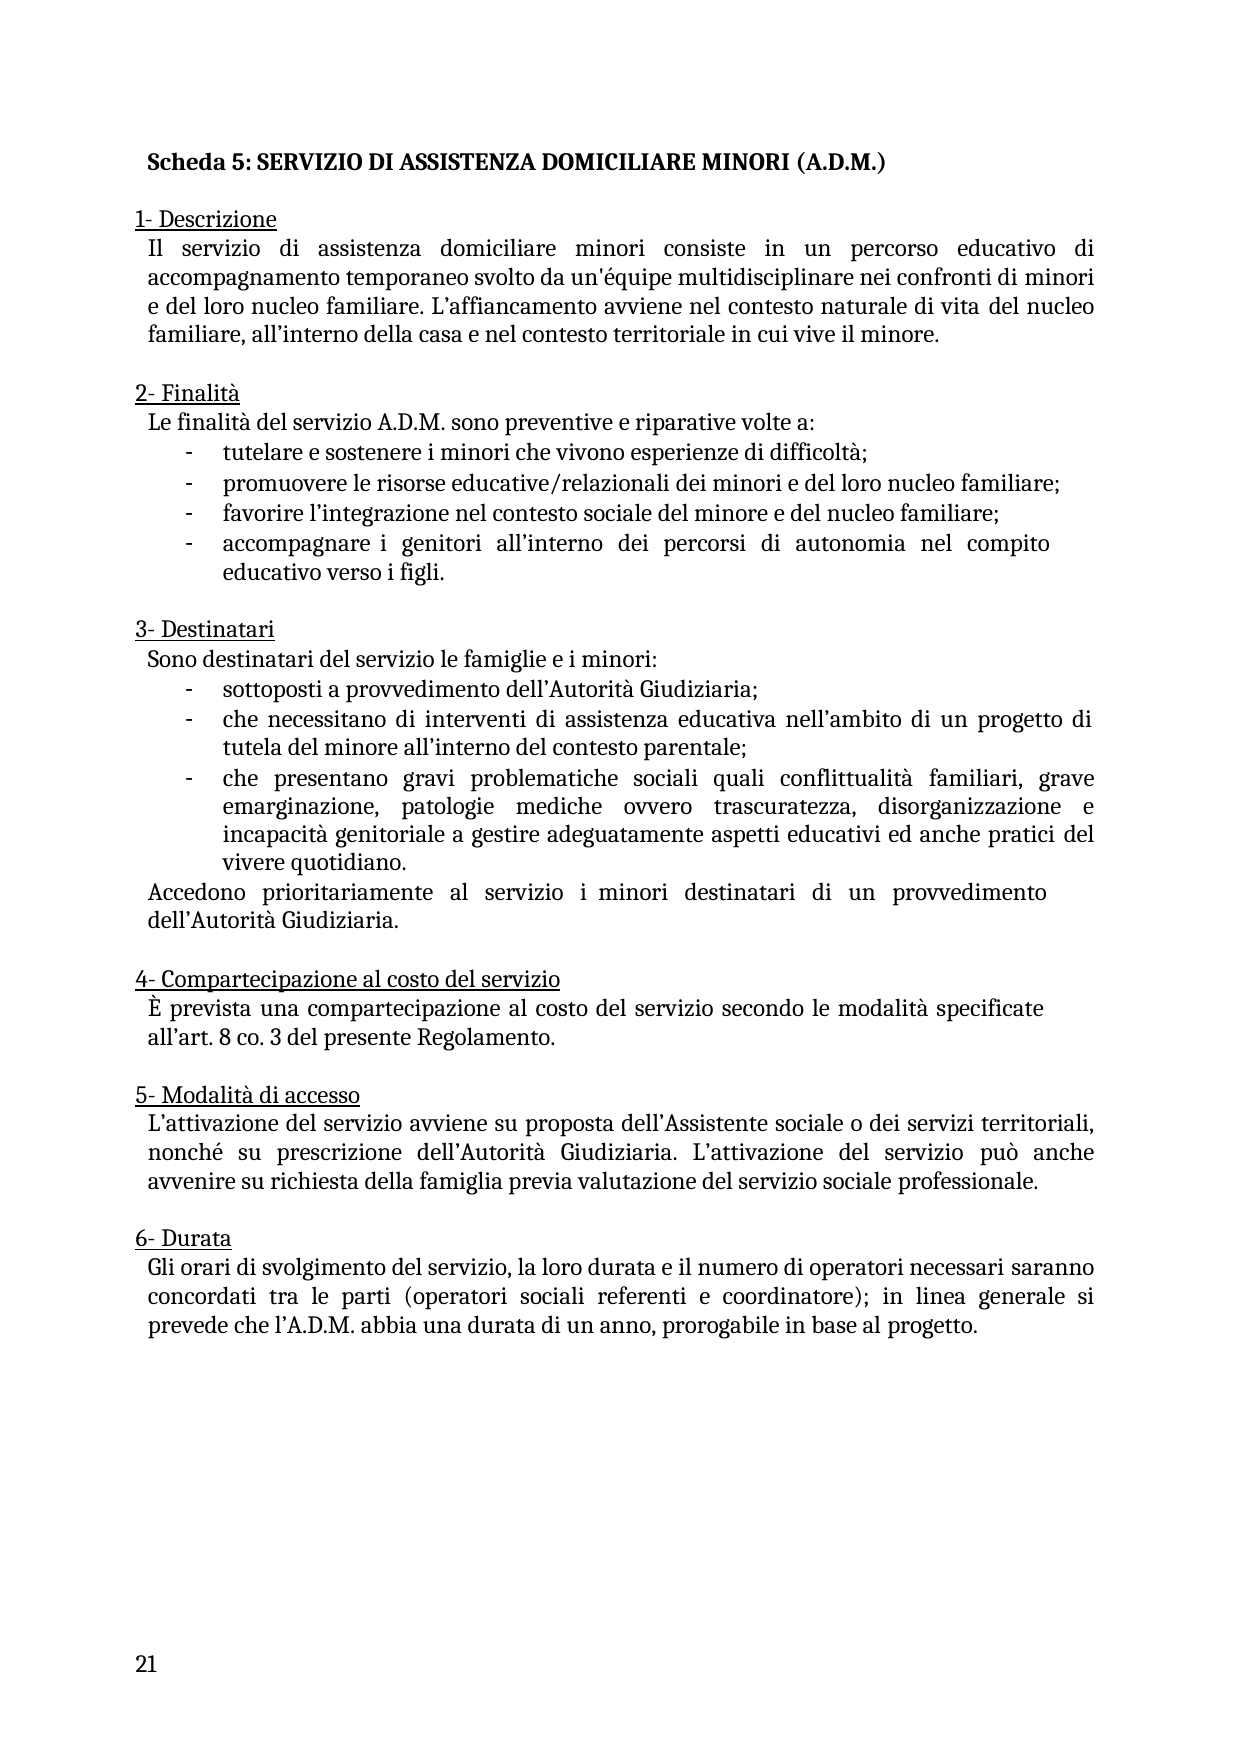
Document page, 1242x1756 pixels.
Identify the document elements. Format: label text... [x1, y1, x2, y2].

text all’art. 8 co. 3 del presente Regolamento. [148, 1023, 1106, 1051]
text Accedono prioritariamente al servizio i minori destinatari di un provvedimento [148, 877, 1106, 906]
list accompagnare i genitori all’interno dei percorsi di autonomia nel compito [185, 527, 1106, 557]
text 1- Descrizione [135, 205, 1106, 234]
list che necessitano di interventi di assistenza educativa nell’ambito di un progetto di tutela del minore all’interno del contesto parentale; [185, 703, 1094, 761]
text Il servizio di assistenza domiciliare minori consiste in un percorso educativo di accompagnamento temporaneo svolto da un'équipe multidisciplinare nei confronti di minori e del loro nucleo familiare. L’affiancamento avviene nel contesto naturale di vita del nucleo familiare, all’interno della casa e nel contesto territoriale in cui vive il minore. [148, 234, 1094, 349]
text educativo verso i figli. [223, 557, 1106, 586]
list sottoposti a provvedimento dell’Autorità Giudiziaria; [185, 673, 1106, 703]
text 3- Destinatari [135, 614, 1106, 644]
text 6- Durata [135, 1224, 1106, 1253]
text Gli orari di svolgimento del servizio, la loro durata e il numero di operatori necessari saranno concordati tra le parti (operatori sociali referenti e coordinatore); in linea generale si prevede che l’A.D.M. abbia una durata di un anno, prorogabile in base al progetto. [148, 1253, 1094, 1339]
text È prevista una compartecipazione al costo del servizio secondo le modalità specificate [148, 993, 1106, 1022]
text Sono destinatari del servizio le famiglie e i minori: [148, 644, 1106, 673]
list promuovere le risorse educative/relazionali dei minori e del loro nucleo familiare; [185, 467, 1093, 497]
text L’attivazione del servizio avviene su proposta dell’Assistente sociale o dei servizi territoriali, nonché su prescrizione dell’Autorità Giudiziaria. L’attivazione del servizio può anche avvenire su richiesta della famiglia previa valutazione del servizio sociale professionale. [148, 1109, 1094, 1196]
text dell’Autorità Giudiziaria. [148, 906, 1106, 935]
list favorire l’integrazione nel contesto sociale del minore e del nucleo familiare; [185, 497, 1106, 527]
text 5- Modalità di accesso [135, 1080, 1106, 1109]
text 2- Finalità [135, 378, 1106, 407]
text 4- Compartecipazione al costo del servizio [135, 964, 1106, 993]
list che presentano gravi problematiche sociali quali conflittualità familiari, grave emarginazione, patologie mediche ovvero trascuratezza, disorganizzazione e incapacità genitoriale a gestire adeguatamente aspetti educativi ed anche pratici del vivere quotidiano. [185, 762, 1094, 877]
subtitle Scheda 5: SERVIZIO DI ASSISTENZA DOMICILIARE MINORI (A.D.M.) [148, 148, 1106, 176]
list tutelare e sostenere i minori che vivono esperienze di difficoltà; [185, 436, 1106, 466]
text Le finalità del servizio A.D.M. sono preventive e riparative volte a: [148, 407, 1106, 436]
